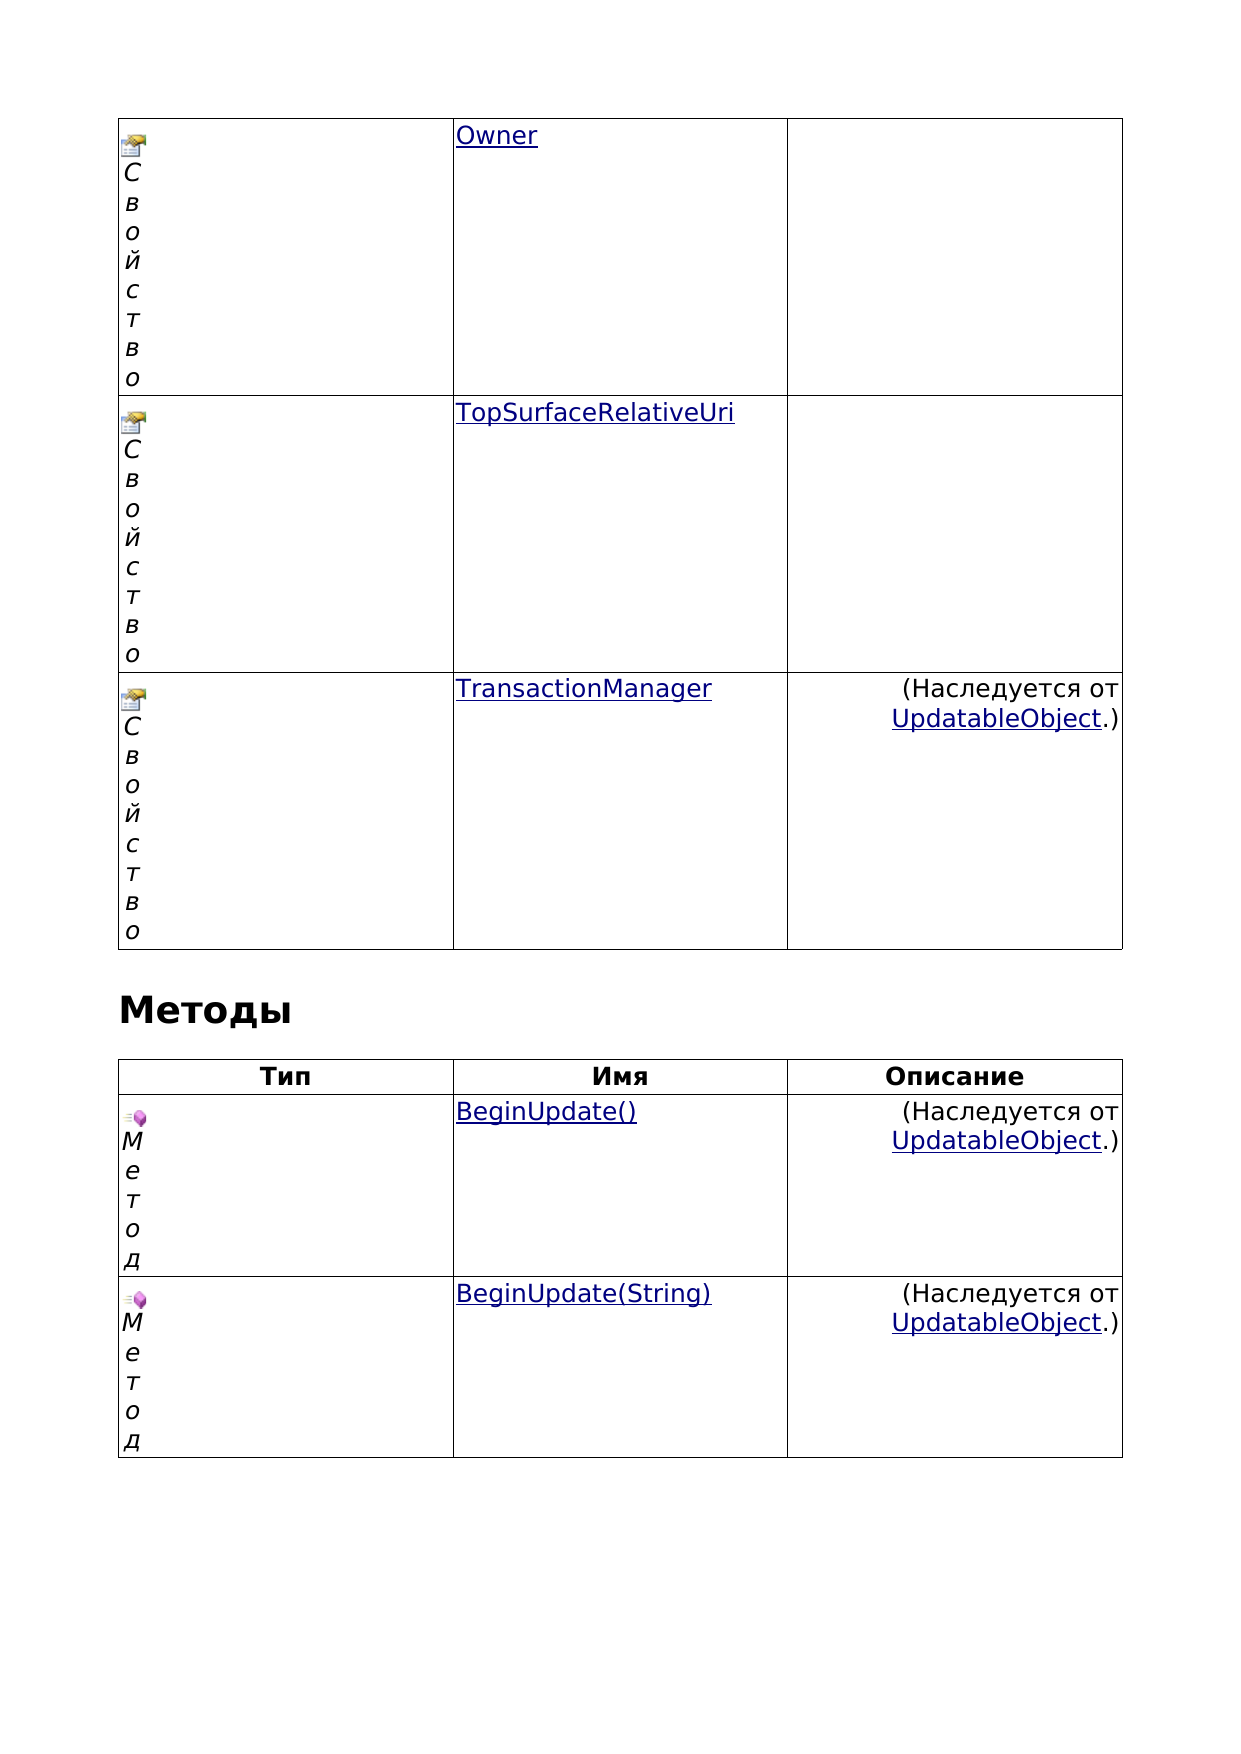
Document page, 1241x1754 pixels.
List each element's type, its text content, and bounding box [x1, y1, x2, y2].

table_cell (Наследуется от UpdatableObject.) [788, 1277, 1122, 1457]
table_cell (Наследуется от UpdatableObject.) [788, 673, 1122, 948]
table_cell [119, 119, 453, 395]
table_cell [788, 119, 1122, 395]
table_header Тип [119, 1060, 453, 1094]
table_cell [119, 673, 453, 948]
subtitle Методы [118, 988, 1122, 1032]
table_cell BeginUpdate() [454, 1095, 787, 1276]
picture [121, 410, 147, 436]
table_cell TopSurfaceRelativeUri [454, 396, 787, 672]
table_cell BeginUpdate(String) [454, 1277, 787, 1457]
picture [121, 1291, 147, 1309]
table_header Описание [788, 1060, 1122, 1094]
table_cell (Наследуется от UpdatableObject.) [788, 1095, 1122, 1276]
picture [121, 1110, 147, 1127]
table_cell [119, 1277, 453, 1457]
table_cell Owner [454, 119, 787, 395]
table_cell [788, 396, 1122, 672]
picture [121, 133, 147, 159]
picture [121, 687, 147, 713]
table_cell [119, 1095, 453, 1276]
table_cell TransactionManager [454, 673, 787, 948]
table_header Имя [454, 1060, 787, 1094]
table_cell [119, 396, 453, 672]
